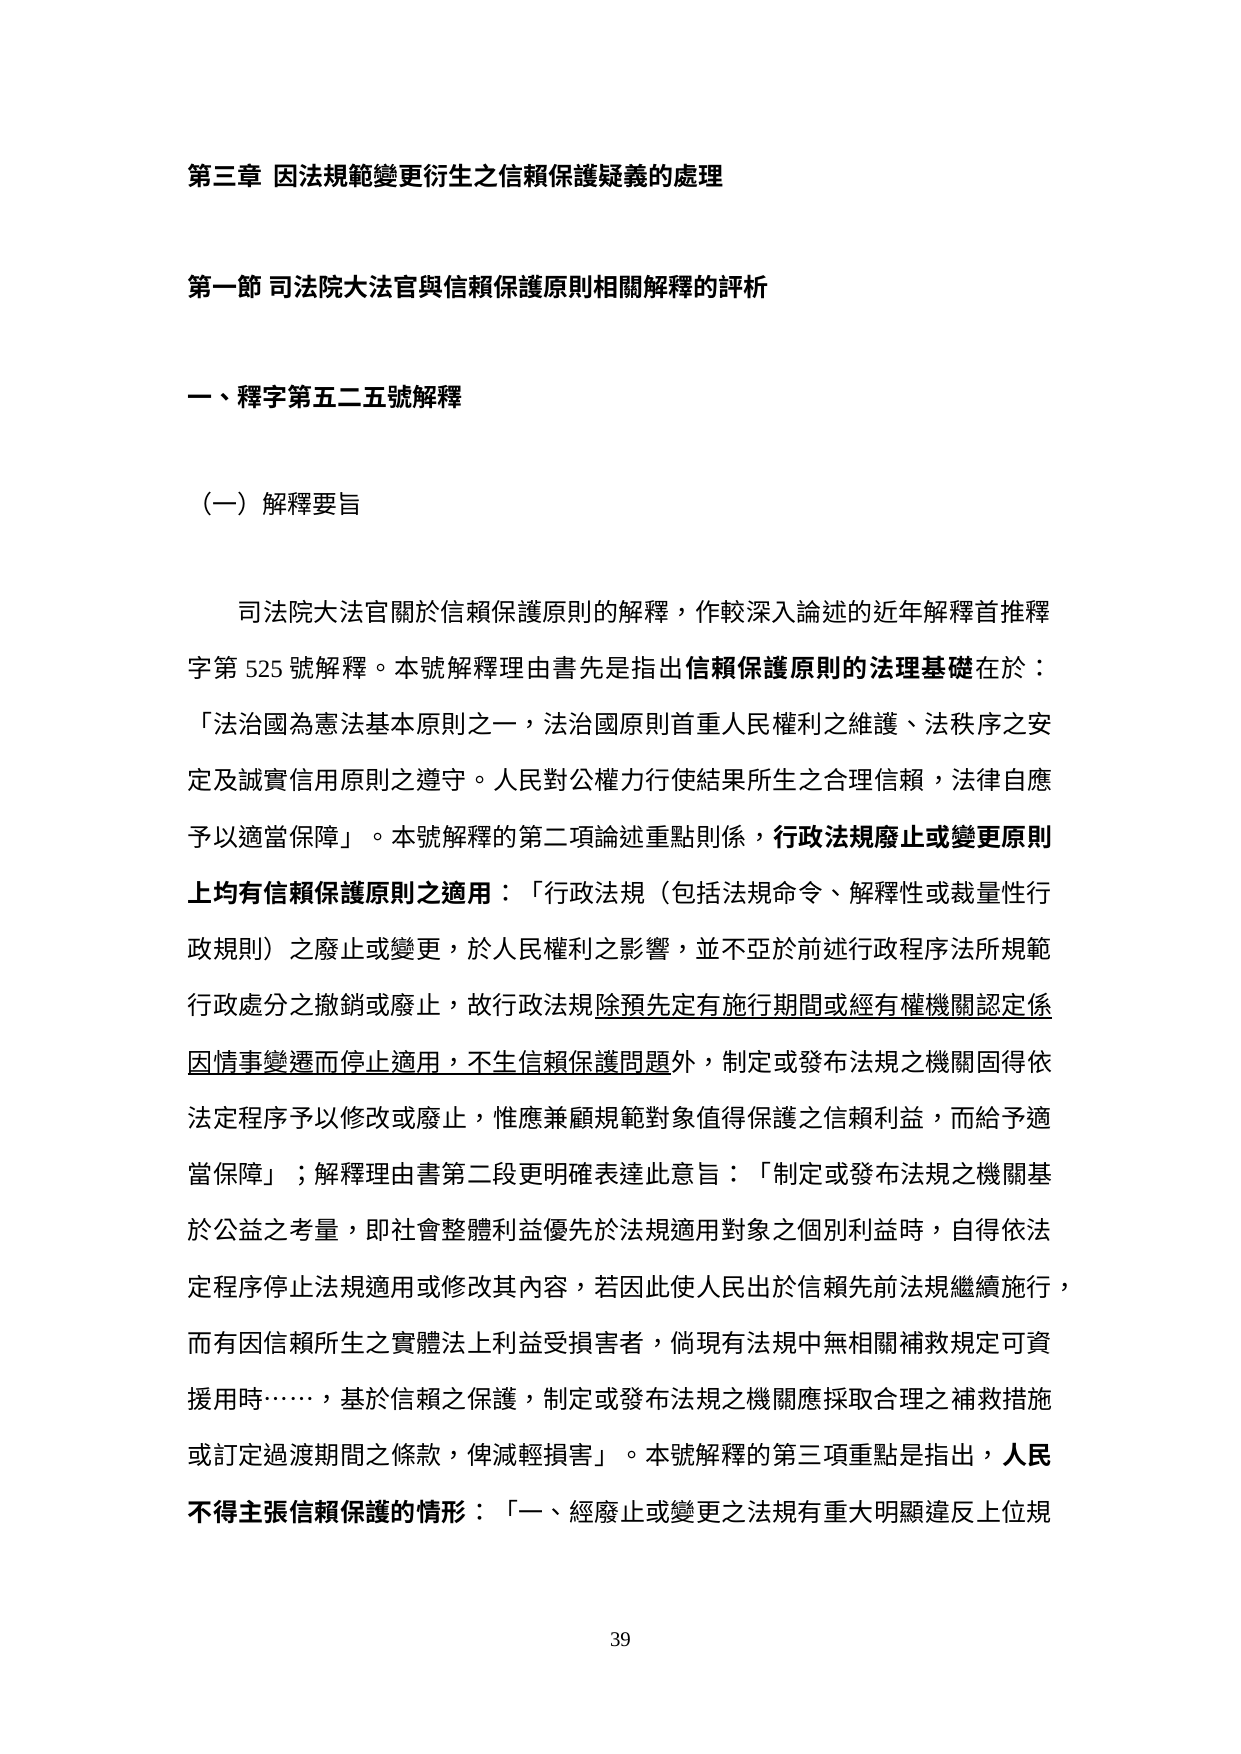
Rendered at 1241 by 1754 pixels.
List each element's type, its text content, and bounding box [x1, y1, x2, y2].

text 司法院大法官關於信賴保護原則的解釋，作較深入論述的近年解釋首推釋字第525號解釋。本號解釋理由書先是指出信賴保護原則的法理基礎在於：「法治國為憲法基本原則之一，法治國原則首重人民權利之維護、法秩序之安定及誠實信用原則之遵守。人民對公權力行使結果所生之合理信賴，法律自應予以適當保障」。本號解釋的第二項論述重點則係，行政法規廢止或變更原則上均有信賴保護原則之適用：「行政法規（包括法規命令、解釋性或裁量性行政規則）之廢止或變更，於人民權利之影響，並不亞於前述行政程序法所規範行政處分之撤銷或廢止，故行政法規除預先定有施行期間或經有權機關認定係因情事變遷而停止適用，不生信賴保護問題外，制定或發布法規之機關固得依法定程序予以修改或廢止，惟應兼顧規範對象值得保護之信賴利益，而給予適當保障」；解釋理由書第二段更明確表達此意旨：「制定或發布法規之機關基於公益之考量，即社會整體利益優先於法規適用對象之個別利益時，自得依法定程序停止法規適用或修改其內容，若因此使人民出於信賴先前法規繼續施行，而有因信賴所生之實體法上利益受損害者，倘現有法規中無相關補救規定可資援用時……，基於信賴之保護，制定或發布法規之機關應採取合理之補救措施或訂定過渡期間之條款，俾減輕損害」。本號解釋的第三項重點是指出，人民不得主張信賴保護的情形：「一、經廢止或變更之法規有重大明顯違反上位規範情形者；二、相關法規（如各種解釋性、裁量性之函釋）係因主張權益受害者以不正當方法或提供不正確資料而發布，其信賴顯有瑕疵不值得保護者；三、純屬法規適用對象主觀之願望或期待而未有表現已生信賴之事實者，蓋任何法規皆非永久不能改變，法規未來可能修改或廢止，受規範之對象並非毫無預見，故必須有客觀上具體表現信賴之行為，始足當之」。本件作為信賴基礎的公權力行為是一件嗣後被認定違反法律意旨的函釋，就此，本號解釋認其仍得為信賴基礎，惟以人民欠缺表現信賴行為作為論據駁回其主張：「銓敘部七十六年六月四日發布之上開函件，雖得為信賴之基礎，惟……與法律之規定既不一致，自不能預期其永久實施，除已有客觀上具體表現信賴之行為者外，尚不能因比敘措施廢止即主張其有信賴利益之損失。就本件而言，參與轉任公職考試或取得申請比敘資格，乃表現其服役之初即對應考試服公職可獲優待具有信賴之客觀具體行為。是以於停止適用時，尚未應考試及格亦未取得公務人員任用資格者……，難謂法規廢止時已有客觀上信賴事實之具體表現，即無主張信賴保護之餘地」。 [187, 585, 1053, 1523]
text 第一節 司法院大法官與信賴保護原則相關解釋的評析 [187, 260, 1053, 298]
text 第三章 因法規範變更衍生之信賴保護疑義的處理 [187, 150, 1053, 187]
text （一）解釋要旨 [187, 478, 1053, 515]
text 一、釋字第五二五號解釋 [187, 370, 1053, 408]
